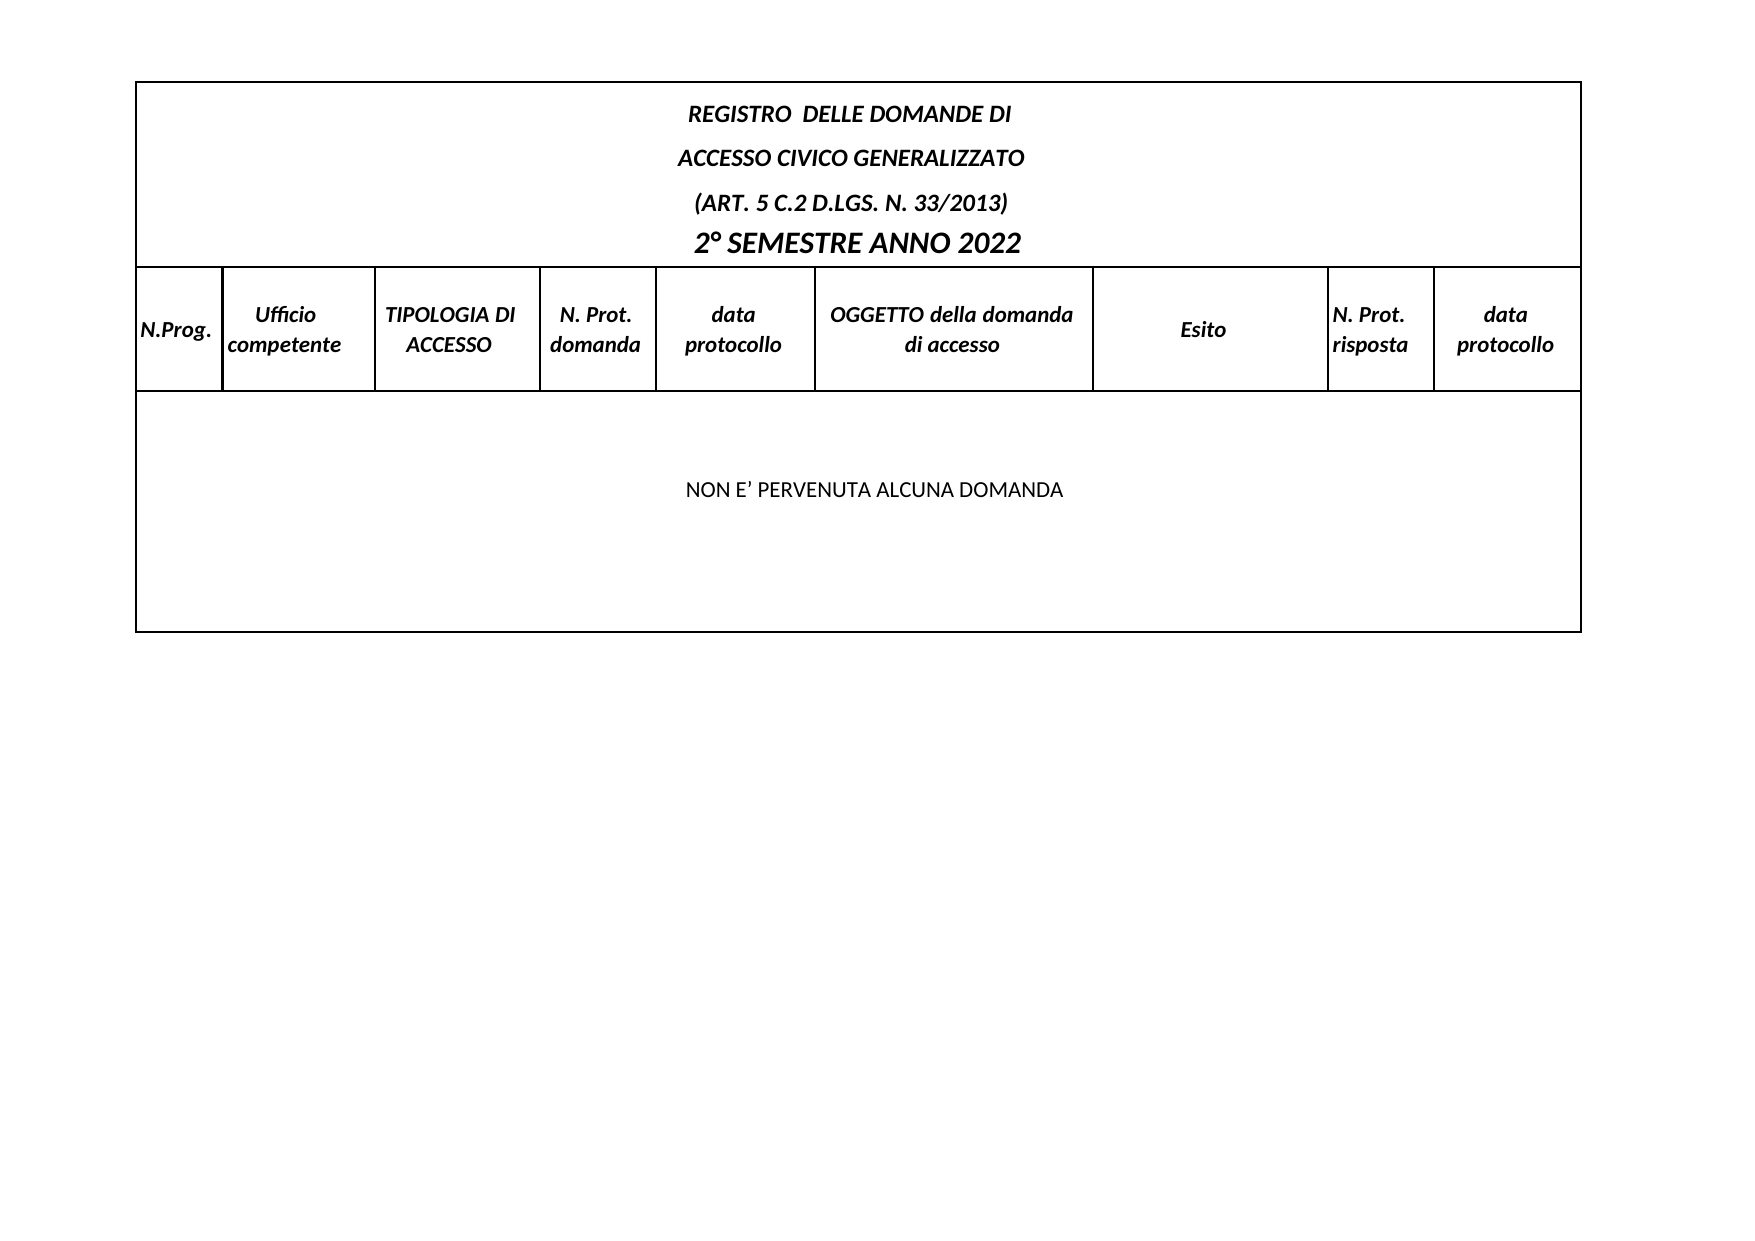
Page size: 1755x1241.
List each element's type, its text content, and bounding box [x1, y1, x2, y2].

table_cell Ufficio competente [224, 268, 374, 389]
table_cell N.Prog. [137, 268, 221, 389]
table_cell NON E’ PERVENUTA ALCUNA DOMANDA [137, 392, 1580, 631]
table_cell N. Prot. domanda [541, 268, 655, 389]
table_cell TIPOLOGIA DI ACCESSO [376, 268, 539, 389]
table_cell N. Prot. risposta [1329, 268, 1433, 389]
table_cell OGGETTO della domanda di accesso [816, 268, 1092, 389]
table_header REGISTRO DELLE DOMANDE DI ACCESSO CIVICO GENERALIZZATO (ART. 5 C.2 D.LGS. N. 33/2013) [137, 83, 1580, 218]
table_cell 2° SEMESTRE ANNO 2022 [137, 218, 1580, 266]
table_cell data protocollo [1435, 268, 1580, 389]
table_cell data protocollo [657, 268, 814, 389]
table_cell Esito [1094, 268, 1327, 389]
